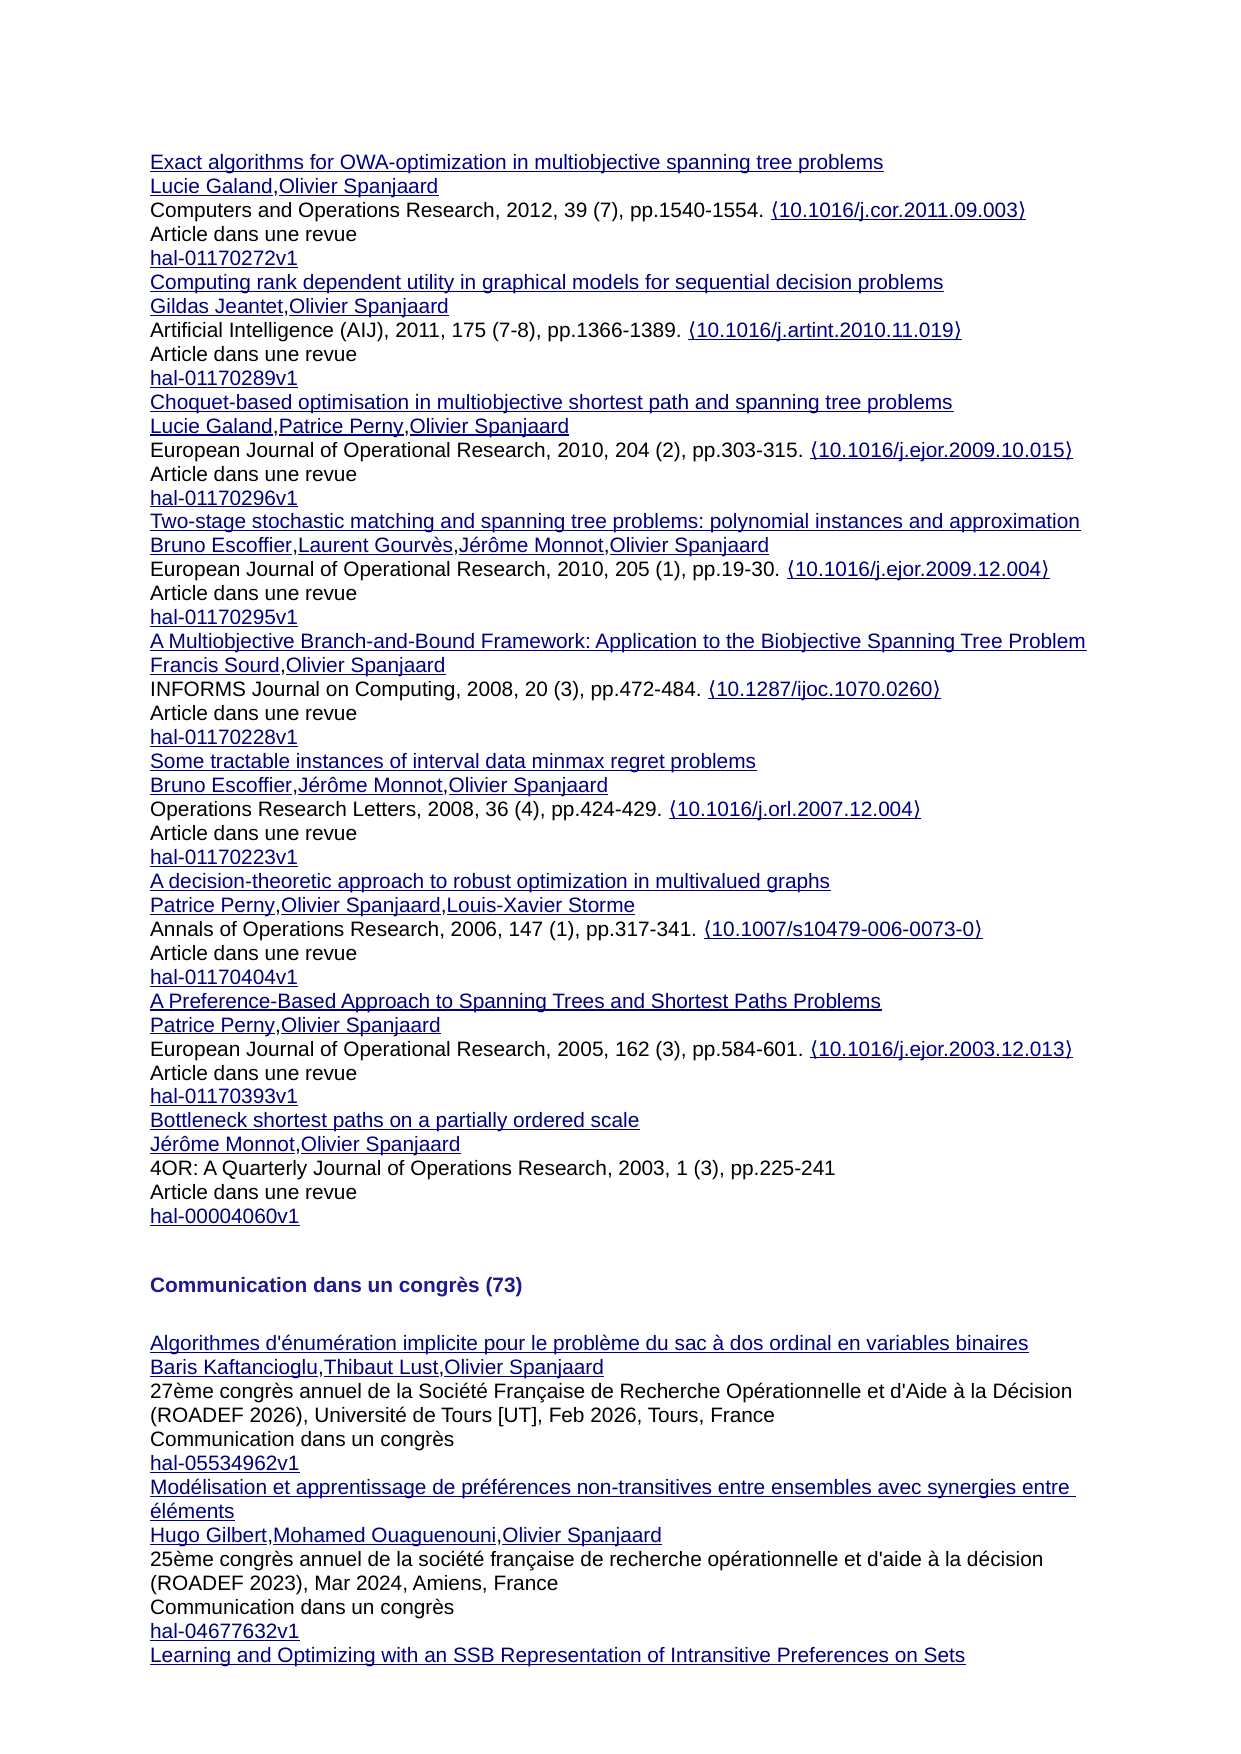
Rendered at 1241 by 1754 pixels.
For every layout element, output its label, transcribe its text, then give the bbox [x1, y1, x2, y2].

table_cell Learning and Optimizing with an SSB Representation of Intransitive Preferences on Sets [150, 1643, 1090, 1667]
table_cell Two-stage stochastic matching and spanning tree problems: polynomial instances and approximation Bruno Escoffier,Laurent Gourvès,Jérôme Monnot,Olivier Spanjaard European Journal of Operational Research, 2010, 205 (1), pp.19-30. ⟨10.1016/j.ejor.2009.12.004⟩ Article dans une revue hal-01170295v1 [150, 509, 1090, 629]
table_cell A decision-theoretic approach to robust optimization in multivalued graphs Patrice Perny,Olivier Spanjaard,Louis-Xavier Storme Annals of Operations Research, 2006, 147 (1), pp.317-341. ⟨10.1007/s10479-006-0073-0⟩ Article dans une revue hal-01170404v1 [150, 869, 1090, 988]
table_cell A Multiobjective Branch-and-Bound Framework: Application to the Biobjective Spanning Tree Problem Francis Sourd,Olivier Spanjaard INFORMS Journal on Computing, 2008, 20 (3), pp.472-484. ⟨10.1287/ijoc.1070.0260⟩ Article dans une revue hal-01170228v1 [150, 629, 1090, 749]
table_cell Choquet-based optimisation in multiobjective shortest path and spanning tree problems Lucie Galand,Patrice Perny,Olivier Spanjaard European Journal of Operational Research, 2010, 204 (2), pp.303-315. ⟨10.1016/j.ejor.2009.10.015⟩ Article dans une revue hal-01170296v1 [150, 390, 1090, 509]
table_cell Bottleneck shortest paths on a partially ordered scale Jérôme Monnot,Olivier Spanjaard 4OR: A Quarterly Journal of Operations Research, 2003, 1 (3), pp.225-241 Article dans une revue hal-00004060v1 [150, 1108, 1090, 1228]
table_cell Some tractable instances of interval data minmax regret problems Bruno Escoffier,Jérôme Monnot,Olivier Spanjaard Operations Research Letters, 2008, 36 (4), pp.424-429. ⟨10.1016/j.orl.2007.12.004⟩ Article dans une revue hal-01170223v1 [150, 749, 1090, 869]
subtitle Communication dans un congrès (73) [150, 1273, 1090, 1297]
table_cell Modélisation et apprentissage de préférences non-transitives entre ensembles avec synergies entre éléments Hugo Gilbert,Mohamed Ouaguenouni,Olivier Spanjaard 25ème congrès annuel de la société française de recherche opérationnelle et d'aide à la décision (ROADEF 2023), Mar 2024, Amiens, France Communication dans un congrès hal-04677632v1 [150, 1475, 1090, 1643]
table_cell Computing rank dependent utility in graphical models for sequential decision problems Gildas Jeantet,Olivier Spanjaard Artificial Intelligence (AIJ), 2011, 175 (7-8), pp.1366-1389. ⟨10.1016/j.artint.2010.11.019⟩ Article dans une revue hal-01170289v1 [150, 270, 1090, 389]
table_header Algorithmes d'énumération implicite pour le problème du sac à dos ordinal en variables binaires Baris Kaftancioglu,Thibaut Lust,Olivier Spanjaard 27ème congrès annuel de la Société Française de Recherche Opérationnelle et d'Aide à la Décision (ROADEF 2026), Université de Tours [UT], Feb 2026, Tours, France Communication dans un congrès hal-05534962v1 [150, 1331, 1090, 1475]
table_cell Exact algorithms for OWA-optimization in multiobjective spanning tree problems Lucie Galand,Olivier Spanjaard Computers and Operations Research, 2012, 39 (7), pp.1540-1554. ⟨10.1016/j.cor.2011.09.003⟩ Article dans une revue hal-01170272v1 [150, 150, 1090, 270]
table_cell A Preference-Based Approach to Spanning Trees and Shortest Paths Problems Patrice Perny,Olivier Spanjaard European Journal of Operational Research, 2005, 162 (3), pp.584-601. ⟨10.1016/j.ejor.2003.12.013⟩ Article dans une revue hal-01170393v1 [150, 989, 1090, 1108]
